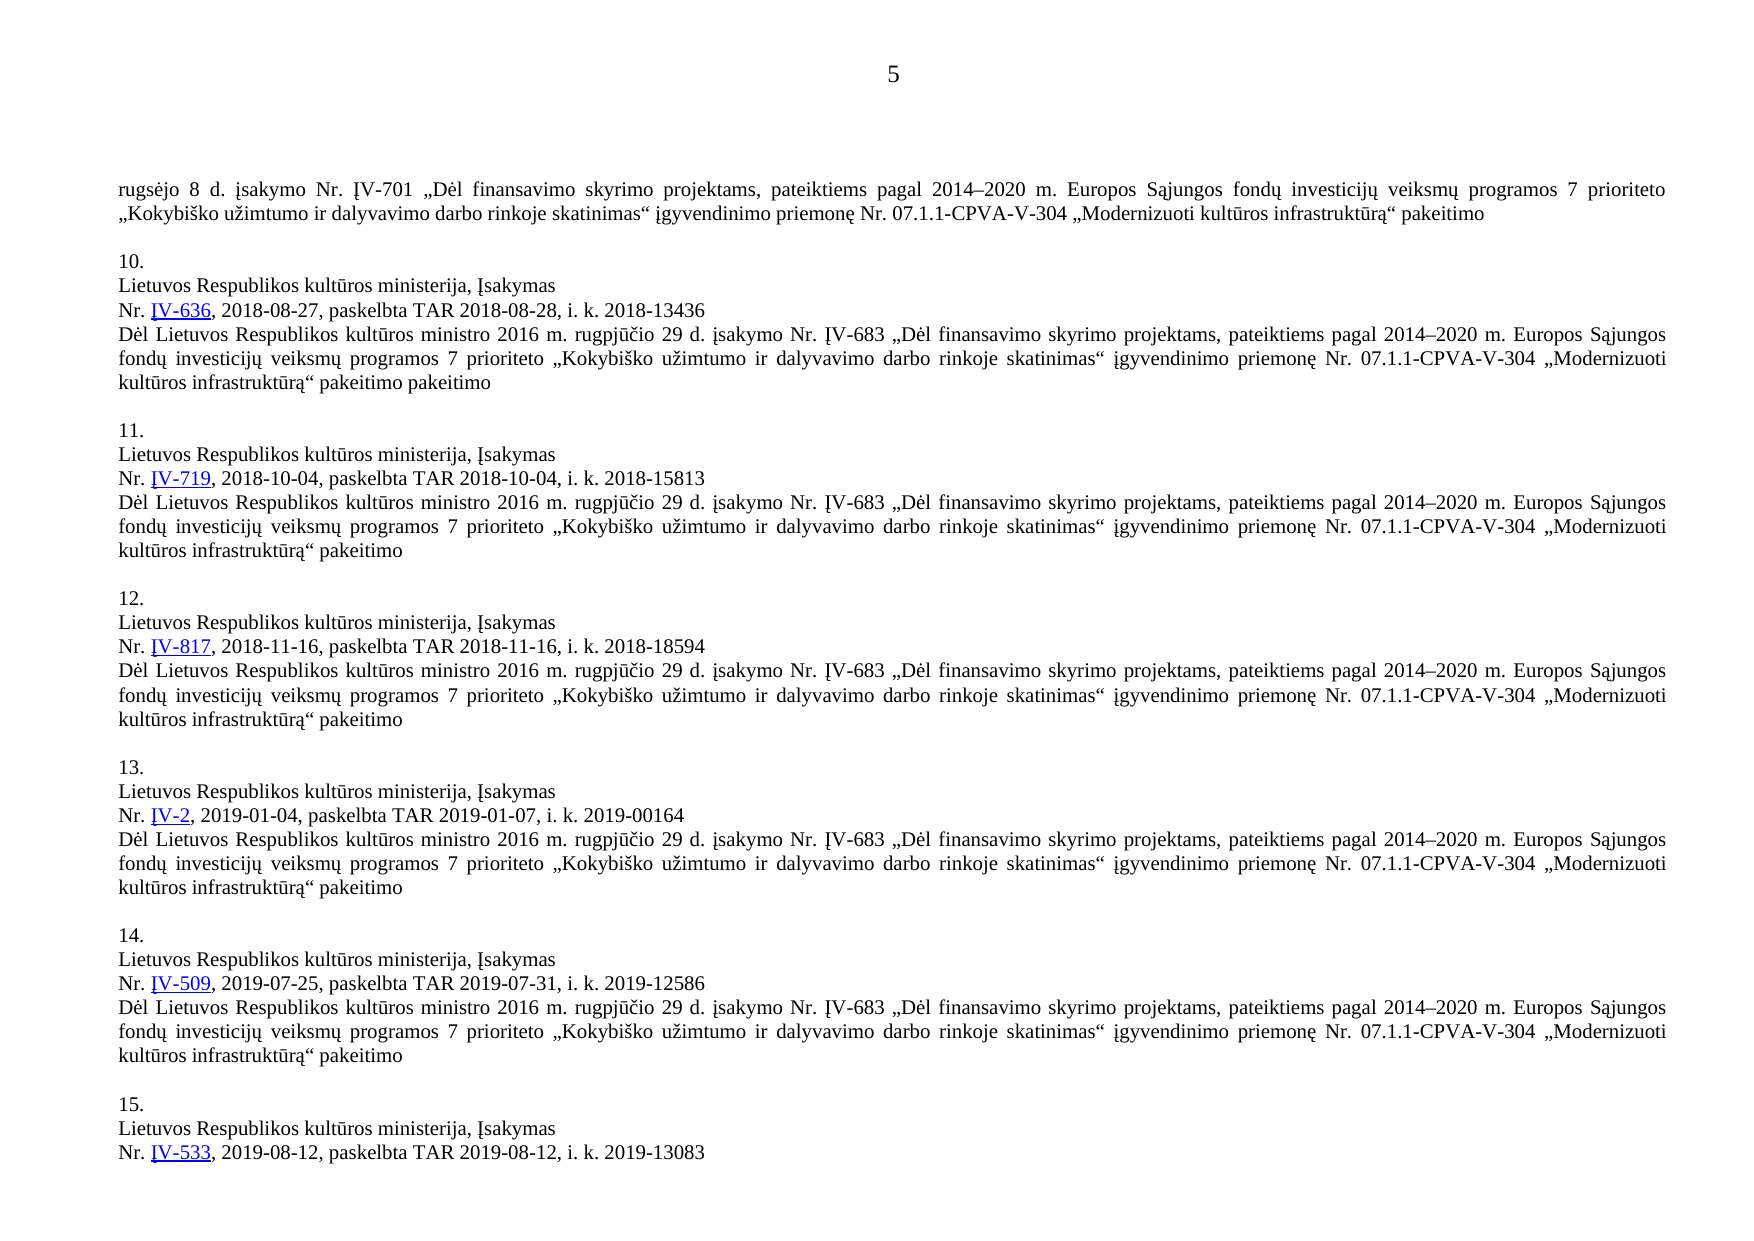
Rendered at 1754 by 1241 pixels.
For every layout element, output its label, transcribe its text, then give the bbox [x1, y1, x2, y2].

text Nr. ĮV-817, 2018-11-16, paskelbta TAR 2018-11-16, i. k. 2018-18594 [118, 634, 1668, 658]
text 13. [118, 755, 1668, 779]
text Lietuvos Respublikos kultūros ministerija, Įsakymas [118, 610, 1668, 634]
text 15. [118, 1092, 1668, 1116]
text Dėl Lietuvos Respublikos kultūros ministro 2016 m. rugpjūčio 29 d. įsakymo Nr. ĮV-683 „Dėl finansavimo skyrimo projektams, pateiktiems pagal 2014–2020 m. Europos Sąjungos fondų investicijų veiksmų programos 7 prioriteto „Kokybiško užimtumo ir dalyvavimo darbo rinkoje skatinimas“ įgyvendinimo priemonę Nr. 07.1.1-CPVA-V-304 „Modernizuoti kultūros infrastruktūrą“ pakeitimo [118, 995, 1668, 1067]
text 12. [118, 586, 1668, 610]
text 14. [118, 923, 1668, 947]
text 10. [118, 249, 1668, 273]
text Nr. ĮV-533, 2019-08-12, paskelbta TAR 2019-08-12, i. k. 2019-13083 [118, 1140, 1668, 1164]
text 11. [118, 418, 1668, 442]
text Lietuvos Respublikos kultūros ministerija, Įsakymas [118, 273, 1668, 297]
text Lietuvos Respublikos kultūros ministerija, Įsakymas [118, 442, 1668, 466]
text Dėl Lietuvos Respublikos kultūros ministro 2016 m. rugpjūčio 29 d. įsakymo Nr. ĮV-683 „Dėl finansavimo skyrimo projektams, pateiktiems pagal 2014–2020 m. Europos Sąjungos fondų investicijų veiksmų programos 7 prioriteto „Kokybiško užimtumo ir dalyvavimo darbo rinkoje skatinimas“ įgyvendinimo priemonę Nr. 07.1.1-CPVA-V-304 „Modernizuoti kultūros infrastruktūrą“ pakeitimo [118, 490, 1668, 562]
text Nr. ĮV-636, 2018-08-27, paskelbta TAR 2018-08-28, i. k. 2018-13436 [118, 297, 1668, 322]
text Nr. ĮV-2, 2019-01-04, paskelbta TAR 2019-01-07, i. k. 2019-00164 [118, 803, 1668, 827]
text Dėl Lietuvos Respublikos kultūros ministro 2016 m. rugpjūčio 29 d. įsakymo Nr. ĮV-683 „Dėl finansavimo skyrimo projektams, pateiktiems pagal 2014–2020 m. Europos Sąjungos fondų investicijų veiksmų programos 7 prioriteto „Kokybiško užimtumo ir dalyvavimo darbo rinkoje skatinimas“ įgyvendinimo priemonę Nr. 07.1.1-CPVA-V-304 „Modernizuoti kultūros infrastruktūrą“ pakeitimo [118, 827, 1668, 899]
text rugsėjo 8 d. įsakymo Nr. ĮV-701 „Dėl finansavimo skyrimo projektams, pateiktiems pagal 2014–2020 m. Europos Sąjungos fondų investicijų veiksmų programos 7 prioriteto „Kokybiško užimtumo ir dalyvavimo darbo rinkoje skatinimas“ įgyvendinimo priemonę Nr. 07.1.1-CPVA-V-304 „Modernizuoti kultūros infrastruktūrą“ pakeitimo [118, 177, 1668, 225]
text Dėl Lietuvos Respublikos kultūros ministro 2016 m. rugpjūčio 29 d. įsakymo Nr. ĮV-683 „Dėl finansavimo skyrimo projektams, pateiktiems pagal 2014–2020 m. Europos Sąjungos fondų investicijų veiksmų programos 7 prioriteto „Kokybiško užimtumo ir dalyvavimo darbo rinkoje skatinimas“ įgyvendinimo priemonę Nr. 07.1.1-CPVA-V-304 „Modernizuoti kultūros infrastruktūrą“ pakeitimo pakeitimo [118, 322, 1668, 394]
text Dėl Lietuvos Respublikos kultūros ministro 2016 m. rugpjūčio 29 d. įsakymo Nr. ĮV-683 „Dėl finansavimo skyrimo projektams, pateiktiems pagal 2014–2020 m. Europos Sąjungos fondų investicijų veiksmų programos 7 prioriteto „Kokybiško užimtumo ir dalyvavimo darbo rinkoje skatinimas“ įgyvendinimo priemonę Nr. 07.1.1-CPVA-V-304 „Modernizuoti kultūros infrastruktūrą“ pakeitimo [118, 658, 1668, 731]
text Nr. ĮV-509, 2019-07-25, paskelbta TAR 2019-07-31, i. k. 2019-12586 [118, 971, 1668, 995]
text Nr. ĮV-719, 2018-10-04, paskelbta TAR 2018-10-04, i. k. 2018-15813 [118, 466, 1668, 490]
text Lietuvos Respublikos kultūros ministerija, Įsakymas [118, 1116, 1668, 1140]
text Lietuvos Respublikos kultūros ministerija, Įsakymas [118, 947, 1668, 971]
text Lietuvos Respublikos kultūros ministerija, Įsakymas [118, 779, 1668, 803]
